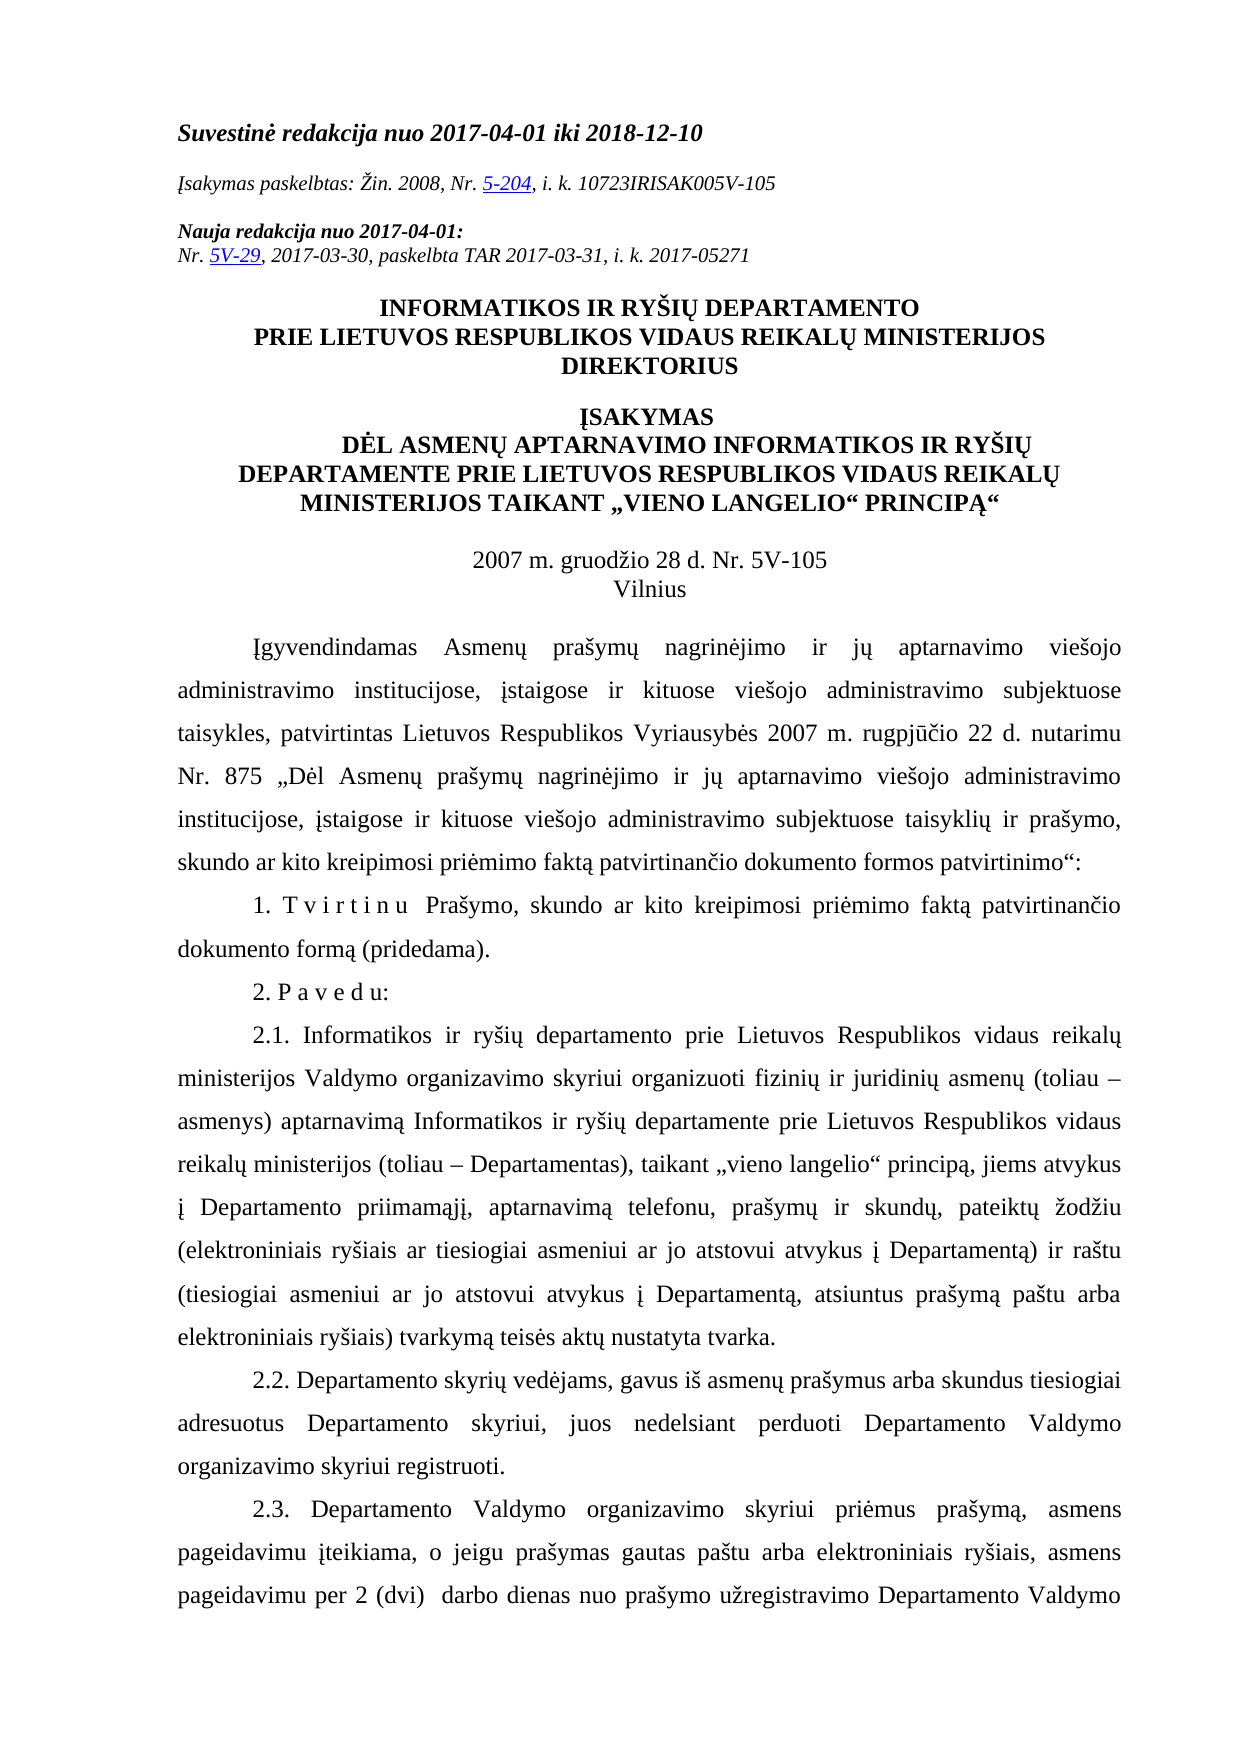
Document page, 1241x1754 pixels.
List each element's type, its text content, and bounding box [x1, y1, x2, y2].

text INFORMATIKOS IR RYŠIŲ DEPARTAMENTO [177, 293, 1122, 322]
text 1. Tvirtinu Prašymo, skundo ar kito kreipimosi priėmimo faktą patvirtinančio dokumento formą (pridedama). [177, 891, 1122, 962]
text Vilnius [177, 574, 1122, 603]
text 2.2. Departamento skyrių vedėjams, gavus iš asmenų prašymus arba skundus tiesiogiai adresuotus Departamento skyriui, juos nedelsiant perduoti Departamento Valdymo organizavimo skyriui registruoti. [177, 1365, 1122, 1480]
text DĖL ASMENŲ APTARNAVIMO INFORMATIKOS IR RYŠIŲ DEPARTAMENTE PRIE LIETUVOS RESPUBLIKOS VIDAUS REIKALŲ MINISTERIJOS TAIKANT „VIENO LANGELIO“ PRINCIPĄ“ [177, 431, 1122, 517]
text PRIE LIETUVOS RESPUBLIKOS VIDAUS REIKALŲ MINISTERIJOS [177, 322, 1122, 351]
text 2. Pavedu: [177, 977, 1122, 1006]
text 2.1. Informatikos ir ryšių departamento prie Lietuvos Respublikos vidaus reikalų ministerijos Valdymo organizavimo skyriui organizuoti fizinių ir juridinių asmenų (toliau – asmenys) aptarnavimą Informatikos ir ryšių departamente prie Lietuvos Respublikos vidaus reikalų ministerijos (toliau – Departamentas), taikant „vieno langelio“ principą, jiems atvykus į Departamento priimamąjį, aptarnavimą telefonu, prašymų ir skundų, pateiktų žodžiu (elektroniniais ryšiais ar tiesiogiai asmeniui ar jo atstovui atvykus į Departamentą) ir raštu (tiesiogiai asmeniui ar jo atstovui atvykus į Departamentą, atsiuntus prašymą paštu arba elektroniniais ryšiais) tvarkymą teisės aktų nustatyta tvarka. [177, 1020, 1122, 1351]
text 2007 m. gruodžio 28 d. Nr. 5V-105 [177, 546, 1122, 574]
text DIREKTORIUS [177, 351, 1122, 380]
text Įsakymas paskelbtas: Žin. 2008, Nr. 5-204, i. k. 10723IRISAK005V-105 [177, 171, 1122, 195]
text Nr. 5V-29, 2017-03-30, paskelbta TAR 2017-03-31, i. k. 2017-05271 [177, 243, 1122, 267]
text ĮSAKYMAS [177, 402, 1122, 431]
text 2.3. Departamento Valdymo organizavimo skyriui priėmus prašymą, asmens pageidavimu įteikiama, o jeigu prašymas gautas paštu arba elektroniniais ryšiais, asmens pageidavimu per 2 (dvi) darbo dienas nuo prašymo užregistravimo Departamento Valdymo [177, 1494, 1122, 1609]
text Nauja redakcija nuo 2017-04-01: [177, 219, 1122, 243]
text Suvestinė redakcija nuo 2017-04-01 iki 2018-12-10 [177, 118, 1122, 147]
text Įgyvendindamas Asmenų prašymų nagrinėjimo ir jų aptarnavimo viešojo administravimo institucijose, įstaigose ir kituose viešojo administravimo subjektuose taisykles, patvirtintas Lietuvos Respublikos Vyriausybės 2007 m. rugpjūčio 22 d. nutarimu Nr. 875 „Dėl Asmenų prašymų nagrinėjimo ir jų aptarnavimo viešojo administravimo institucijose, įstaigose ir kituose viešojo administravimo subjektuose taisyklių ir prašymo, skundo ar kito kreipimosi priėmimo faktą patvirtinančio dokumento formos patvirtinimo“: [177, 632, 1122, 876]
